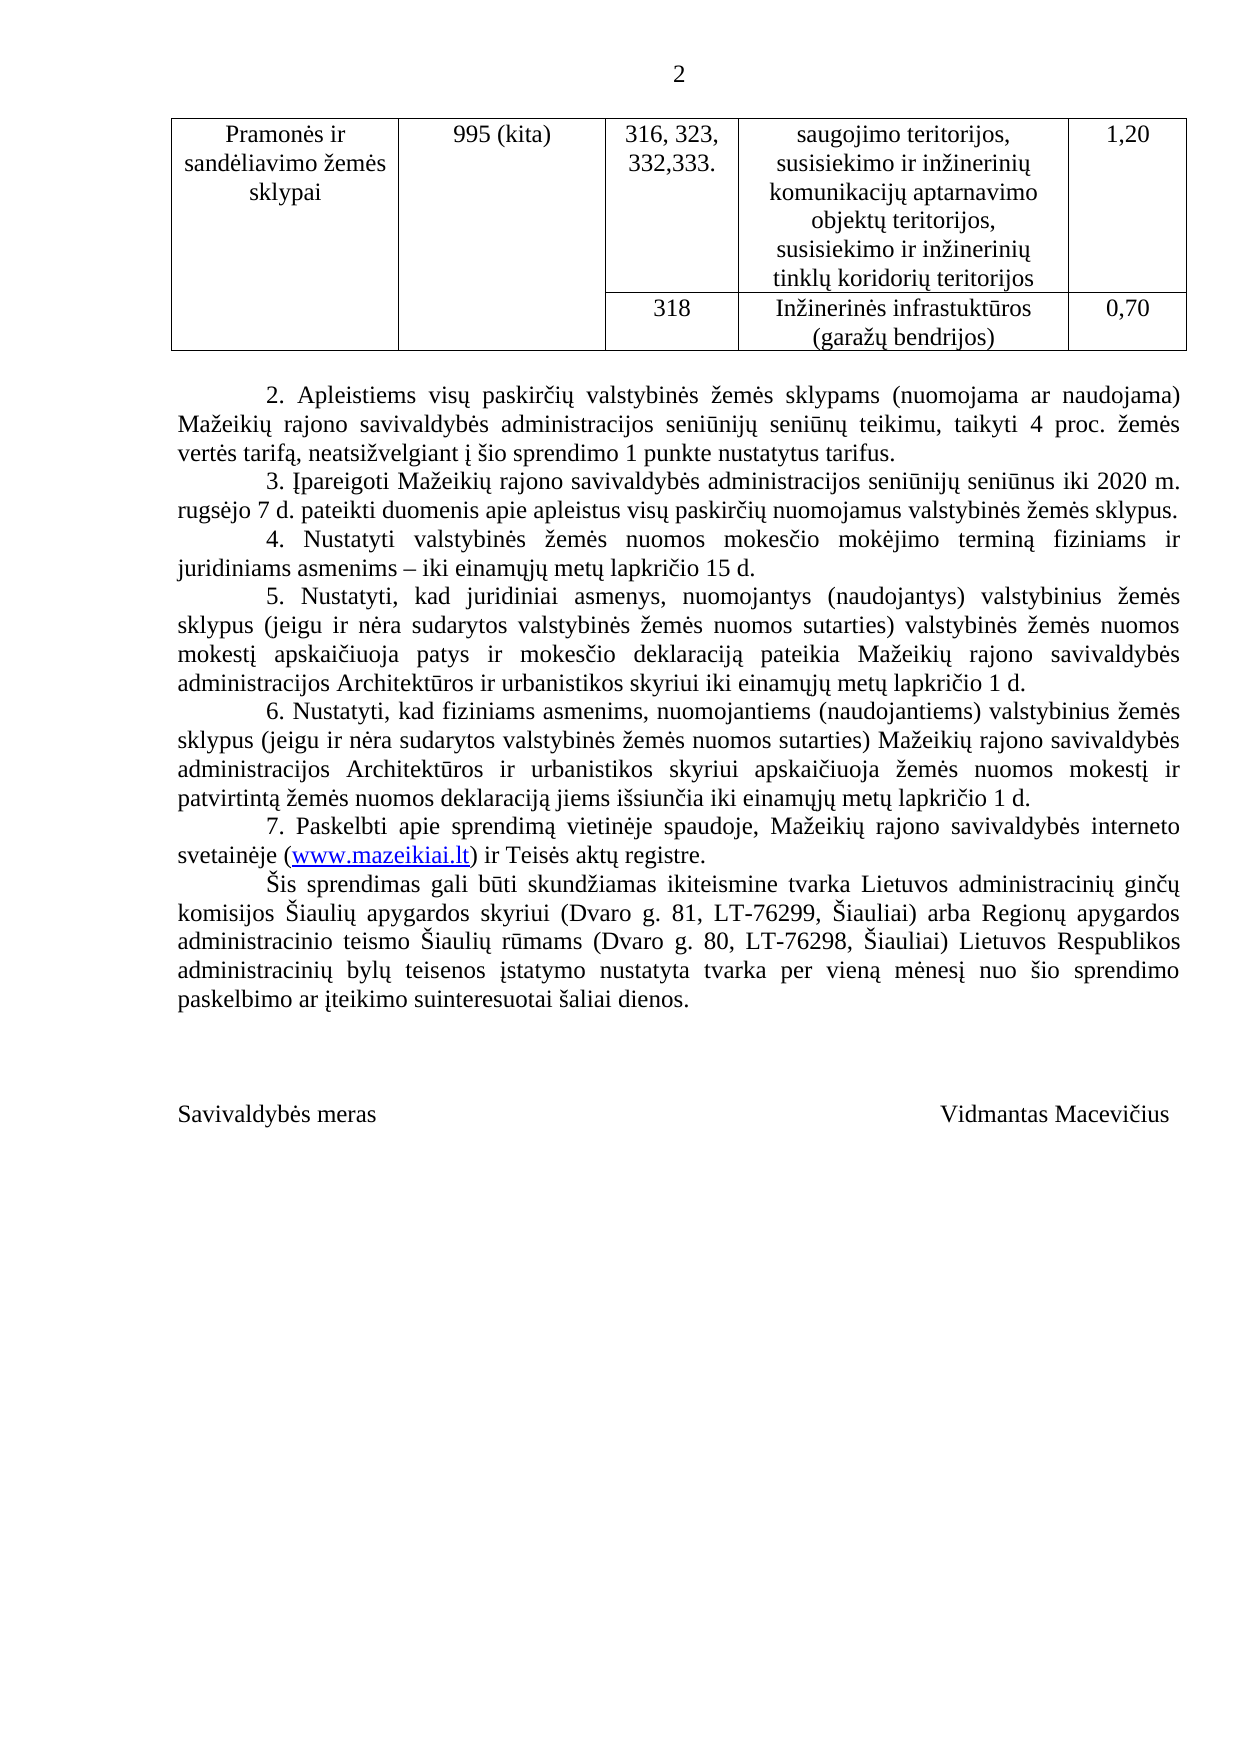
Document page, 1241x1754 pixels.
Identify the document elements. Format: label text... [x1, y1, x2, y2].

table_cell Inžinerinės infrastuktūros (garažų bendrijos) [739, 293, 1068, 350]
text 5. Nustatyti, kad juridiniai asmenys, nuomojantys (naudojantys) valstybinius žemės sklypus (jeigu ir nėra sudarytos valstybinės žemės nuomos sutarties) valstybinės žemės nuomos mokestį apskaičiuoja patys ir mokesčio deklaraciją pateikia Mažeikių rajono savivaldybės administracijos Architektūros ir urbanistikos skyriui iki einamųjų metų lapkričio 1 d. [177, 581, 1181, 696]
table_cell 318 [606, 293, 738, 350]
table_cell 316, 323, 332,333. [606, 119, 738, 292]
text 2. Apleistiems visų paskirčių valstybinės žemės sklypams (nuomojama ar naudojama) Mažeikių rajono savivaldybės administracijos seniūnijų seniūnų teikimu, taikyti 4 proc. žemės vertės tarifą, neatsižvelgiant į šio sprendimo 1 punkte nustatytus tarifus. [177, 380, 1181, 466]
text Savivaldybės meras Vidmantas Macevičius [177, 1099, 1181, 1128]
table_cell Pramonės ir sandėliavimo žemės sklypai [172, 119, 398, 350]
text 3. Įpareigoti Mažeikių rajono savivaldybės administracijos seniūnijų seniūnus iki 2020 m. rugsėjo 7 d. pateikti duomenis apie apleistus visų paskirčių nuomojamus valstybinės žemės sklypus. [177, 466, 1181, 524]
table_cell saugojimo teritorijos, susisiekimo ir inžinerinių komunikacijų aptarnavimo objektų teritorijos, susisiekimo ir inžinerinių tinklų koridorių teritorijos [739, 119, 1068, 292]
table_cell 995 (kita) [399, 119, 605, 350]
text 6. Nustatyti, kad fiziniams asmenims, nuomojantiems (naudojantiems) valstybinius žemės sklypus (jeigu ir nėra sudarytos valstybinės žemės nuomos sutarties) Mažeikių rajono savivaldybės administracijos Architektūros ir urbanistikos skyriui apskaičiuoja žemės nuomos mokestį ir patvirtintą žemės nuomos deklaraciją jiems išsiunčia iki einamųjų metų lapkričio 1 d. [177, 696, 1181, 811]
text Šis sprendimas gali būti skundžiamas ikiteismine tvarka Lietuvos administracinių ginčų komisijos Šiaulių apygardos skyriui (Dvaro g. 81, LT-76299, Šiauliai) arba Regionų apygardos administracinio teismo Šiaulių rūmams (Dvaro g. 80, LT-76298, Šiauliai) Lietuvos Respublikos administracinių bylų teisenos įstatymo nustatyta tvarka per vieną mėnesį nuo šio sprendimo paskelbimo ar įteikimo suinteresuotai šaliai dienos. [177, 869, 1181, 1013]
text 4. Nustatyti valstybinės žemės nuomos mokesčio mokėjimo terminą fiziniams ir juridiniams asmenims – iki einamųjų metų lapkričio 15 d. [177, 524, 1181, 581]
text 7. Paskelbti apie sprendimą vietinėje spaudoje, Mažeikių rajono savivaldybės interneto svetainėje (www.mazeikiai.lt) ir Teisės aktų registre. [177, 811, 1181, 869]
table_cell 1,20 [1069, 119, 1186, 292]
table_cell 0,70 [1069, 293, 1186, 350]
